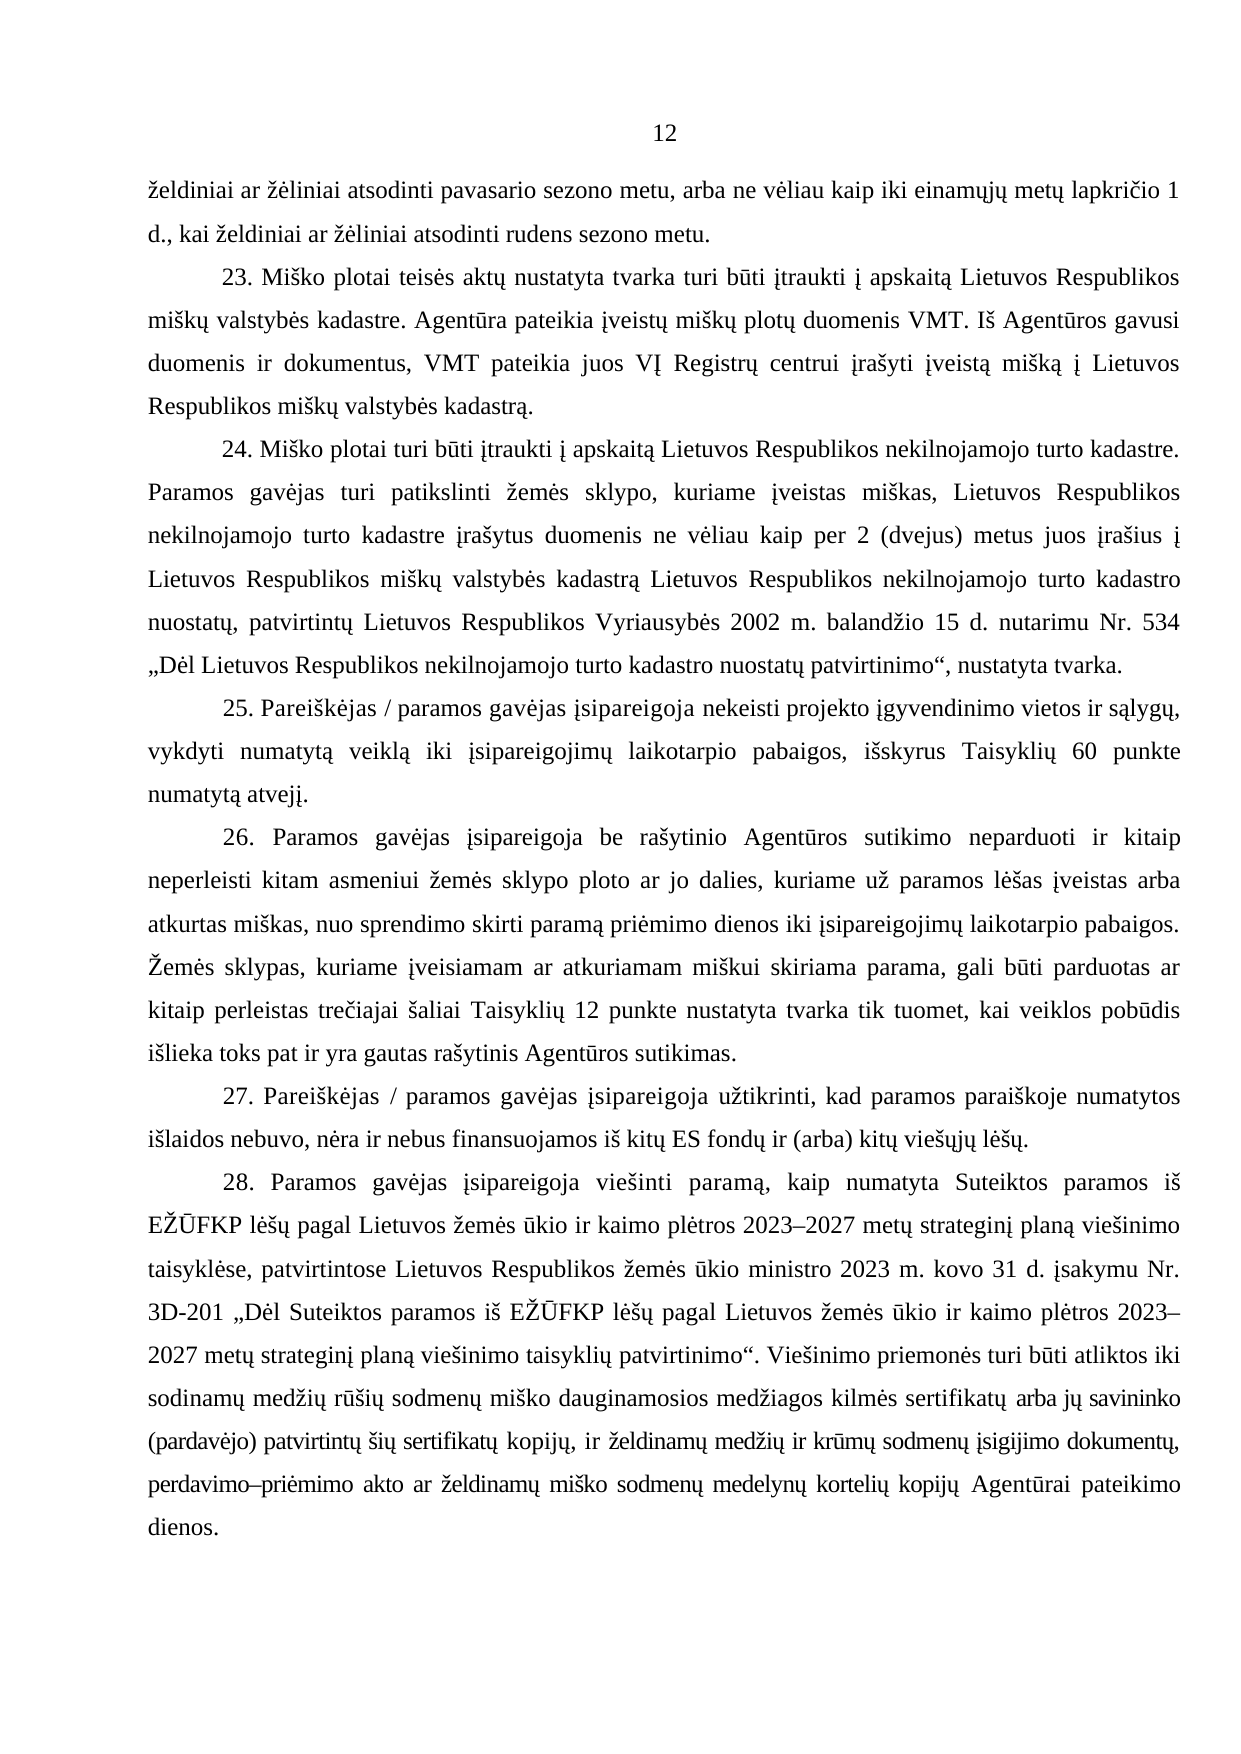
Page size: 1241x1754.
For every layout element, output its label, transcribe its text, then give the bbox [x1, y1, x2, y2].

text 25. Pareiškėjas / paramos gavėjas įsipareigoja nekeisti projekto įgyvendinimo vietos ir sąlygų, vykdyti numatytą veiklą iki įsipareigojimų laikotarpio pabaigos, išskyrus Taisyklių 60 punkte numatytą atvejį. [148, 693, 1181, 808]
text 24. Miško plotai turi būti įtraukti į apskaitą Lietuvos Respublikos nekilnojamojo turto kadastre. Paramos gavėjas turi patikslinti žemės sklypo, kuriame įveistas miškas, Lietuvos Respublikos nekilnojamojo turto kadastre įrašytus duomenis ne vėliau kaip per 2 (dvejus) metus juos įrašius į Lietuvos Respublikos miškų valstybės kadastrą Lietuvos Respublikos nekilnojamojo turto kadastro nuostatų, patvirtintų Lietuvos Respublikos Vyriausybės 2002 m. balandžio 15 d. nutarimu Nr. 534 „Dėl Lietuvos Respublikos nekilnojamojo turto kadastro nuostatų patvirtinimo“, nustatyta tvarka. [148, 434, 1181, 679]
text 28. Paramos gavėjas įsipareigoja viešinti paramą, kaip numatyta Suteiktos paramos iš EŽŪFKP lėšų pagal Lietuvos žemės ūkio ir kaimo plėtros 2023–2027 metų strateginį planą viešinimo taisyklėse, patvirtintose Lietuvos Respublikos žemės ūkio ministro 2023 m. kovo 31 d. įsakymu Nr. 3D-201 „Dėl Suteiktos paramos iš EŽŪFKP lėšų pagal Lietuvos žemės ūkio ir kaimo plėtros 2023–2027 metų strateginį planą viešinimo taisyklių patvirtinimo“. Viešinimo priemonės turi būti atliktos iki sodinamų medžių rūšių sodmenų miško dauginamosios medžiagos kilmės sertifikatų arba jų savininko (pardavėjo) patvirtintų šių sertifikatų kopijų, ir želdinamų medžių ir krūmų sodmenų įsigijimo dokumentų, perdavimo–priėmimo akto ar želdinamų miško sodmenų medelynų kortelių kopijų Agentūrai pateikimo dienos. [148, 1167, 1181, 1541]
text želdiniai ar žėliniai atsodinti pavasario sezono metu, arba ne vėliau kaip iki einamųjų metų lapkričio 1 d., kai želdiniai ar žėliniai atsodinti rudens sezono metu. [148, 176, 1181, 247]
text 23. Miško plotai teisės aktų nustatyta tvarka turi būti įtraukti į apskaitą Lietuvos Respublikos miškų valstybės kadastre. Agentūra pateikia įveistų miškų plotų duomenis VMT. Iš Agentūros gavusi duomenis ir dokumentus, VMT pateikia juos VĮ Registrų centrui įrašyti įveistą mišką į Lietuvos Respublikos miškų valstybės kadastrą. [148, 262, 1181, 420]
text 26. Paramos gavėjas įsipareigoja be rašytinio Agentūros sutikimo neparduoti ir kitaip neperleisti kitam asmeniui žemės sklypo ploto ar jo dalies, kuriame už paramos lėšas įveistas arba atkurtas miškas, nuo sprendimo skirti paramą priėmimo dienos iki įsipareigojimų laikotarpio pabaigos. Žemės sklypas, kuriame įveisiamam ar atkuriamam miškui skiriama parama, gali būti parduotas ar kitaip perleistas trečiajai šaliai Taisyklių 12 punkte nustatyta tvarka tik tuomet, kai veiklos pobūdis išlieka toks pat ir yra gautas rašytinis Agentūros sutikimas. [148, 822, 1181, 1067]
text 27. Pareiškėjas / paramos gavėjas įsipareigoja užtikrinti, kad paramos paraiškoje numatytos išlaidos nebuvo, nėra ir nebus finansuojamos iš kitų ES fondų ir (arba) kitų viešųjų lėšų. [148, 1081, 1181, 1153]
